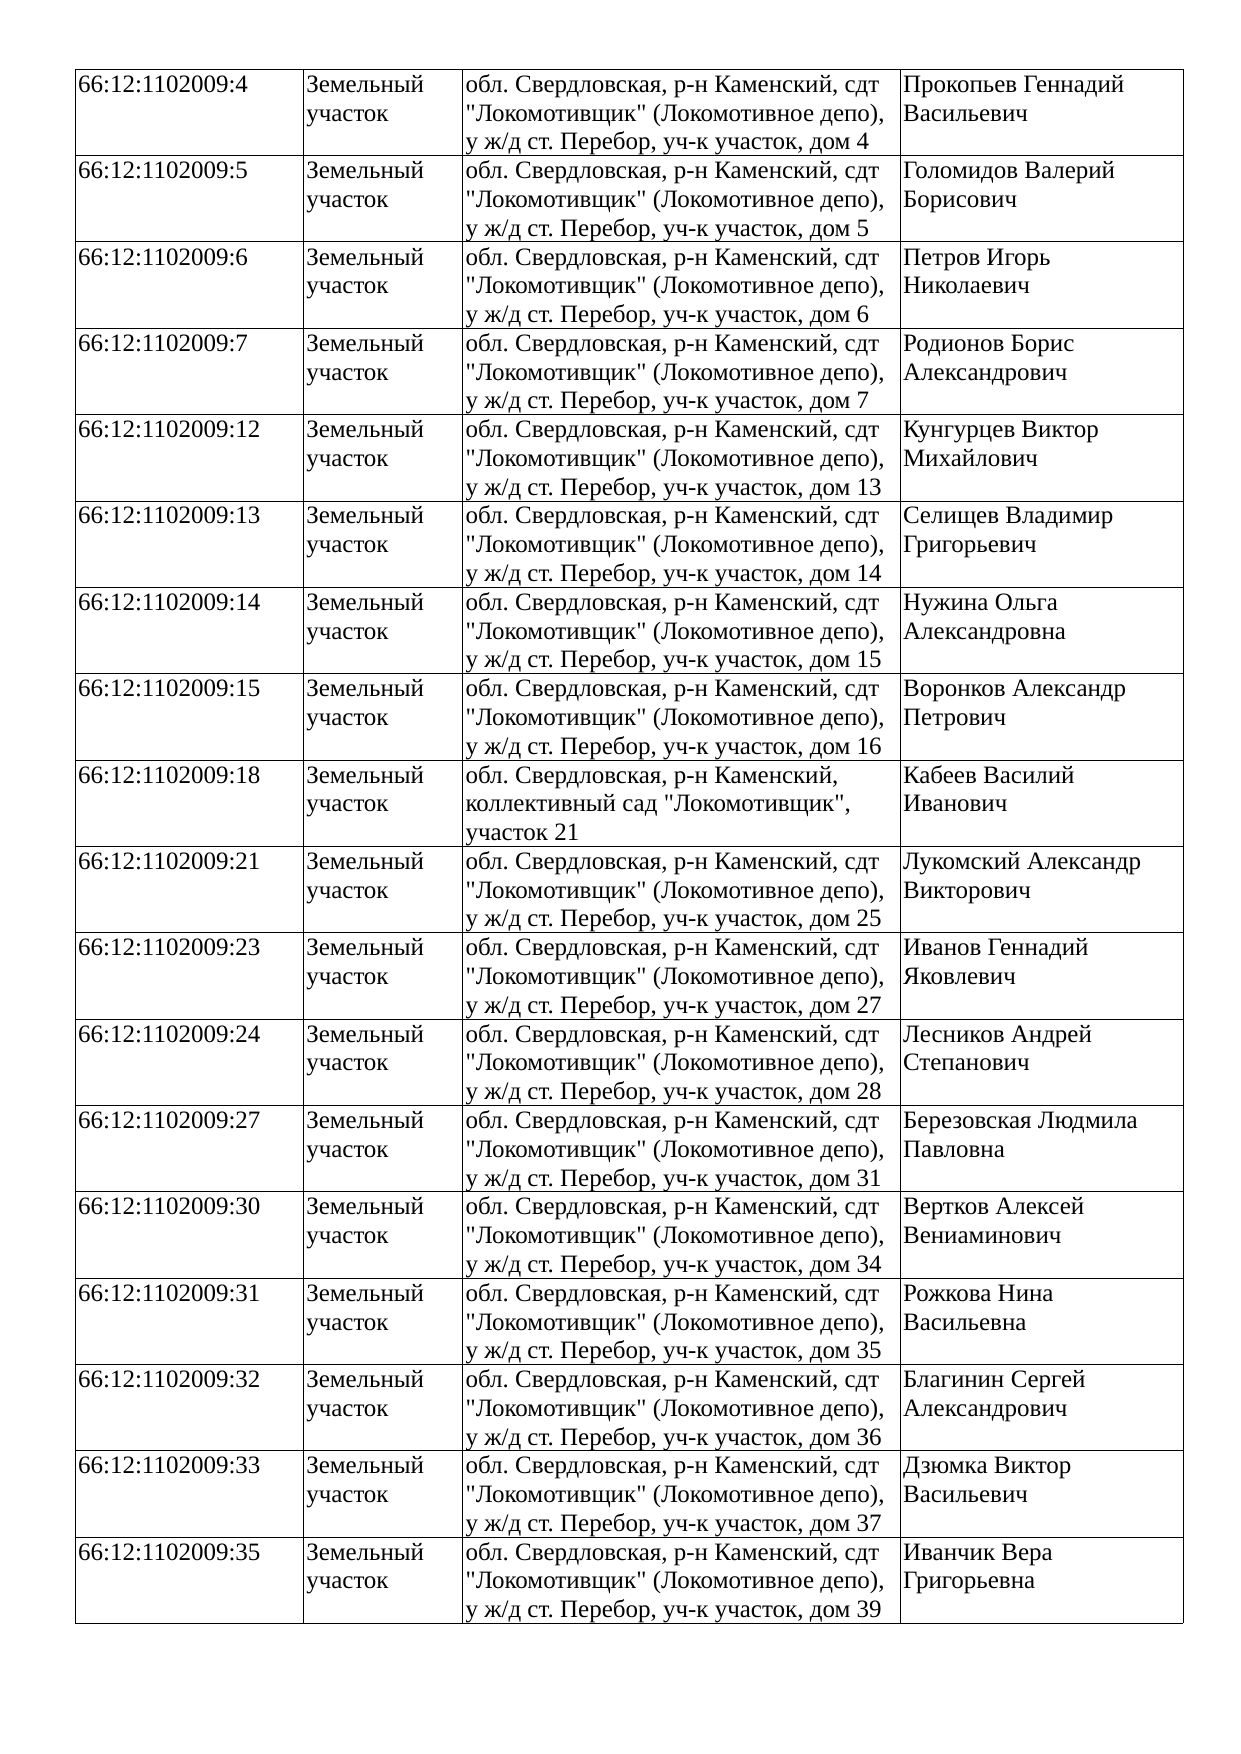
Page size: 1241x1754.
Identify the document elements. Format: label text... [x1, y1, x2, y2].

table_cell Родионов Борис Александрович [901, 329, 1183, 414]
table_cell обл. Свердловская, р-н Каменский, сдт "Локомотивщик" (Локомотивное депо), у ж/д ст. Перебор, уч-к участок, дом 25 [463, 847, 900, 932]
table_cell 66:12:1102009:24 [76, 1020, 303, 1105]
table_cell Иванов Геннадий Яковлевич [901, 933, 1183, 1019]
table_cell обл. Свердловская, р-н Каменский, сдт "Локомотивщик" (Локомотивное депо), у ж/д ст. Перебор, уч-к участок, дом 37 [463, 1451, 900, 1537]
table_cell обл. Свердловская, р-н Каменский, сдт "Локомотивщик" (Локомотивное депо), у ж/д ст. Перебор, уч-к участок, дом 28 [463, 1020, 900, 1105]
table_cell Земельный участок [304, 1020, 462, 1105]
table_cell 66:12:1102009:4 [76, 70, 303, 155]
table_cell обл. Свердловская, р-н Каменский, коллективный сад "Локомотивщик", участок 21 [463, 761, 900, 846]
table_cell Земельный участок [304, 1106, 462, 1191]
table_cell Петров Игорь Николаевич [901, 242, 1183, 328]
table_cell обл. Свердловская, р-н Каменский, сдт "Локомотивщик" (Локомотивное депо), у ж/д ст. Перебор, уч-к участок, дом 7 [463, 329, 900, 414]
table_cell Земельный участок [304, 933, 462, 1019]
table_cell 66:12:1102009:30 [76, 1192, 303, 1278]
table_cell 66:12:1102009:14 [76, 588, 303, 673]
table_cell Земельный участок [304, 674, 462, 759]
table_cell Земельный участок [304, 588, 462, 673]
table_cell 66:12:1102009:21 [76, 847, 303, 932]
table_cell обл. Свердловская, р-н Каменский, сдт "Локомотивщик" (Локомотивное депо), у ж/д ст. Перебор, уч-к участок, дом 35 [463, 1279, 900, 1364]
table_cell Земельный участок [304, 1279, 462, 1364]
table_cell Лесников Андрей Степанович [901, 1020, 1183, 1105]
table_cell Иванчик Вера Григорьевна [901, 1538, 1183, 1623]
table_cell Земельный участок [304, 1538, 462, 1623]
table_cell 66:12:1102009:32 [76, 1365, 303, 1450]
table_cell обл. Свердловская, р-н Каменский, сдт "Локомотивщик" (Локомотивное депо), у ж/д ст. Перебор, уч-к участок, дом 15 [463, 588, 900, 673]
table_cell Кабеев Василий Иванович [901, 761, 1183, 846]
table_cell Лукомский Александр Викторович [901, 847, 1183, 932]
table_cell обл. Свердловская, р-н Каменский, сдт "Локомотивщик" (Локомотивное депо), у ж/д ст. Перебор, уч-к участок, дом 13 [463, 415, 900, 501]
table_cell обл. Свердловская, р-н Каменский, сдт "Локомотивщик" (Локомотивное депо), у ж/д ст. Перебор, уч-к участок, дом 36 [463, 1365, 900, 1450]
table_cell обл. Свердловская, р-н Каменский, сдт "Локомотивщик" (Локомотивное депо), у ж/д ст. Перебор, уч-к участок, дом 39 [463, 1538, 900, 1623]
table_cell 66:12:1102009:6 [76, 242, 303, 328]
table_cell Благинин Сергей Александрович [901, 1365, 1183, 1450]
table_cell Нужина Ольга Александровна [901, 588, 1183, 673]
table_cell Кунгурцев Виктор Михайлович [901, 415, 1183, 501]
table_cell Дзюмка Виктор Васильевич [901, 1451, 1183, 1537]
table_cell Земельный участок [304, 847, 462, 932]
table_cell Прокопьев Геннадий Васильевич [901, 70, 1183, 155]
table_cell 66:12:1102009:15 [76, 674, 303, 759]
table_cell 66:12:1102009:31 [76, 1279, 303, 1364]
table_cell Земельный участок [304, 415, 462, 501]
table_cell обл. Свердловская, р-н Каменский, сдт "Локомотивщик" (Локомотивное депо), у ж/д ст. Перебор, уч-к участок, дом 16 [463, 674, 900, 759]
table_cell Воронков Александр Петрович [901, 674, 1183, 759]
table_cell обл. Свердловская, р-н Каменский, сдт "Локомотивщик" (Локомотивное депо), у ж/д ст. Перебор, уч-к участок, дом 31 [463, 1106, 900, 1191]
table_cell Рожкова Нина Васильевна [901, 1279, 1183, 1364]
table_cell обл. Свердловская, р-н Каменский, сдт "Локомотивщик" (Локомотивное депо), у ж/д ст. Перебор, уч-к участок, дом 4 [463, 70, 900, 155]
table_cell Земельный участок [304, 1451, 462, 1537]
table_cell Земельный участок [304, 1365, 462, 1450]
table_cell 66:12:1102009:13 [76, 502, 303, 587]
table_cell 66:12:1102009:23 [76, 933, 303, 1019]
table_cell 66:12:1102009:27 [76, 1106, 303, 1191]
table_cell 66:12:1102009:35 [76, 1538, 303, 1623]
table_cell Земельный участок [304, 70, 462, 155]
table_cell обл. Свердловская, р-н Каменский, сдт "Локомотивщик" (Локомотивное депо), у ж/д ст. Перебор, уч-к участок, дом 6 [463, 242, 900, 328]
table_cell 66:12:1102009:33 [76, 1451, 303, 1537]
table_cell Селищев Владимир Григорьевич [901, 502, 1183, 587]
table_cell 66:12:1102009:7 [76, 329, 303, 414]
table_cell обл. Свердловская, р-н Каменский, сдт "Локомотивщик" (Локомотивное депо), у ж/д ст. Перебор, уч-к участок, дом 34 [463, 1192, 900, 1278]
table_cell 66:12:1102009:18 [76, 761, 303, 846]
table_cell Голомидов Валерий Борисович [901, 156, 1183, 241]
table_cell обл. Свердловская, р-н Каменский, сдт "Локомотивщик" (Локомотивное депо), у ж/д ст. Перебор, уч-к участок, дом 27 [463, 933, 900, 1019]
table_cell Земельный участок [304, 156, 462, 241]
table_cell 66:12:1102009:5 [76, 156, 303, 241]
table_cell Земельный участок [304, 242, 462, 328]
table_cell 66:12:1102009:12 [76, 415, 303, 501]
table_cell Березовская Людмила Павловна [901, 1106, 1183, 1191]
table_cell обл. Свердловская, р-н Каменский, сдт "Локомотивщик" (Локомотивное депо), у ж/д ст. Перебор, уч-к участок, дом 5 [463, 156, 900, 241]
table_cell Земельный участок [304, 329, 462, 414]
table_cell обл. Свердловская, р-н Каменский, сдт "Локомотивщик" (Локомотивное депо), у ж/д ст. Перебор, уч-к участок, дом 14 [463, 502, 900, 587]
table_cell Земельный участок [304, 502, 462, 587]
table_cell Вертков Алексей Вениаминович [901, 1192, 1183, 1278]
table_cell Земельный участок [304, 1192, 462, 1278]
table_cell Земельный участок [304, 761, 462, 846]
